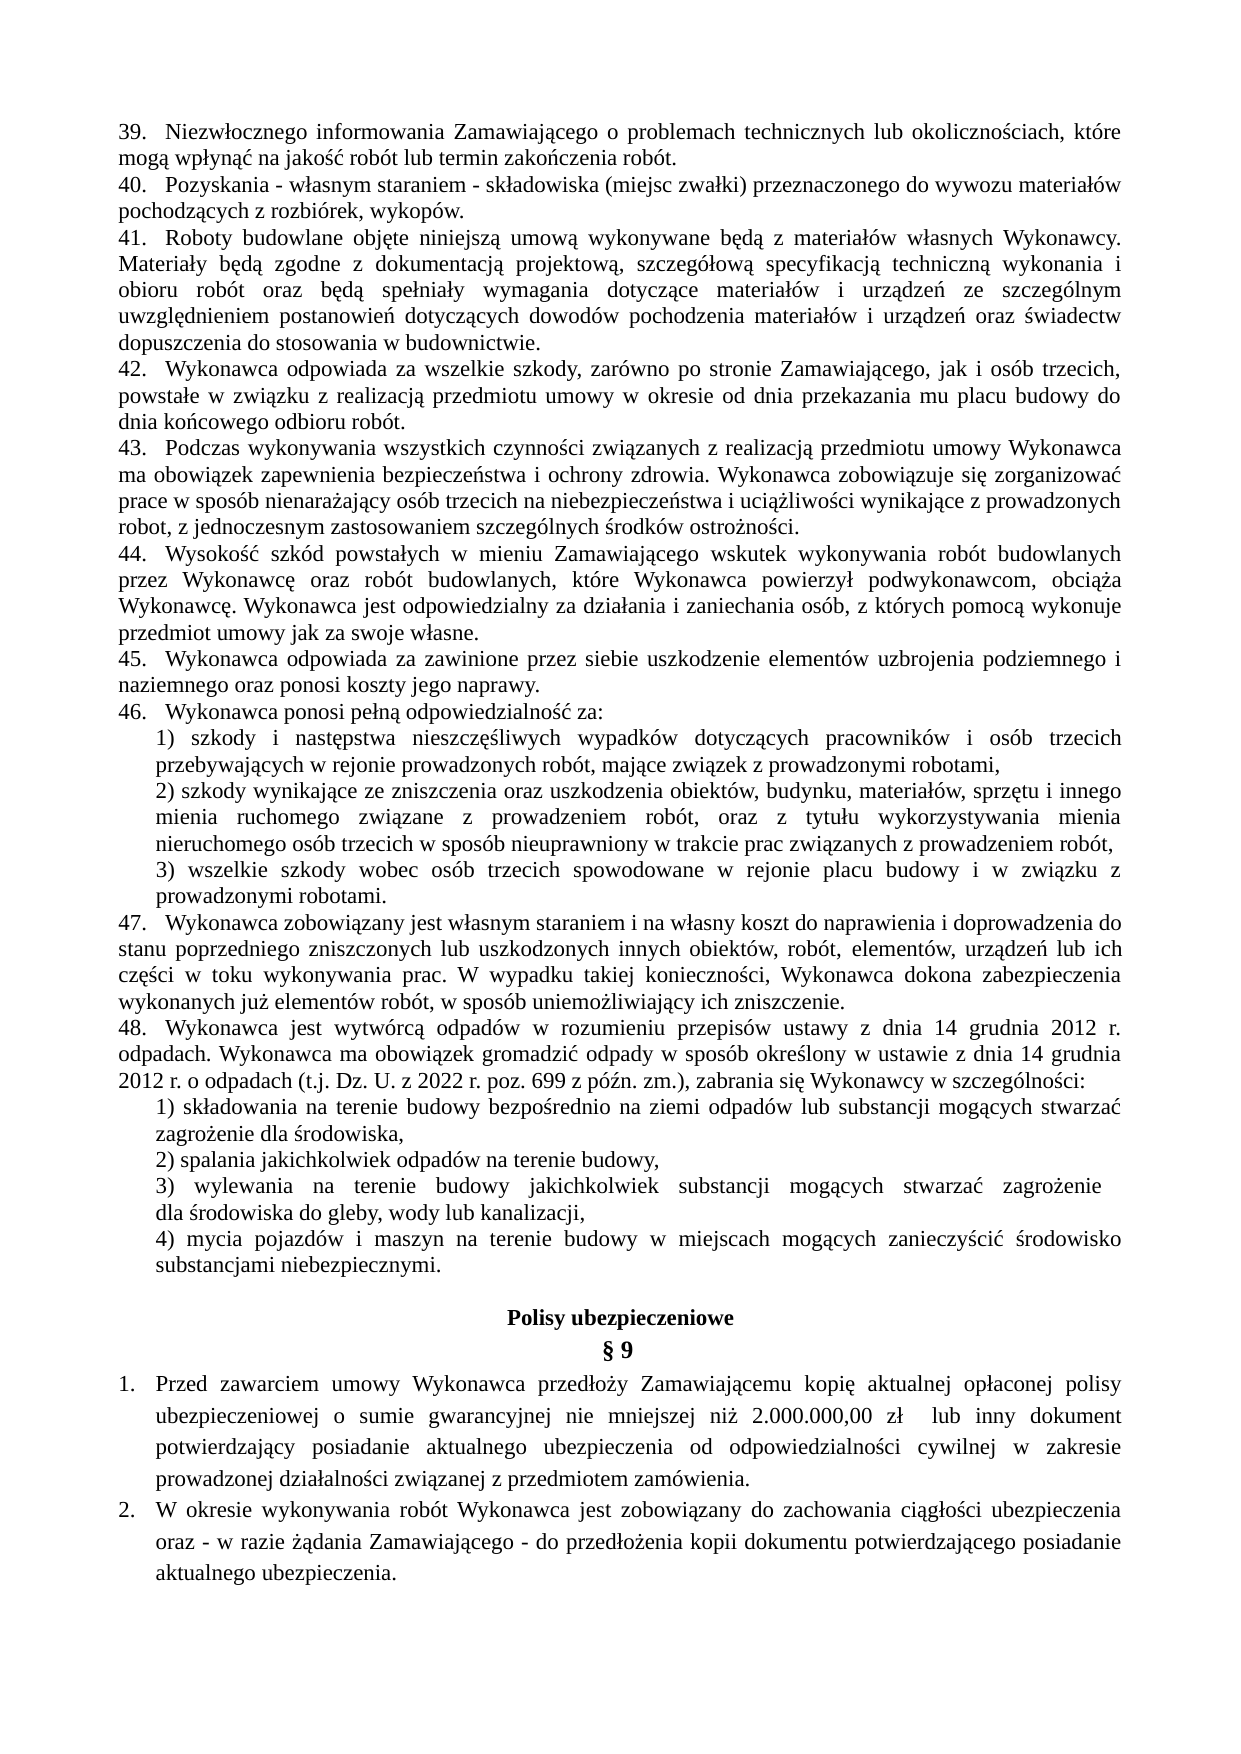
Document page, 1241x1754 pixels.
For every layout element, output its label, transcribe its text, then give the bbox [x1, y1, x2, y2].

list W okresie wykonywania robót Wykonawca jest zobowiązany do zachowania ciągłości ubezpieczenia oraz - w razie żądania Zamawiającego - do przedłożenia kopii dokumentu potwierdzającego posiadanie aktualnego ubezpieczenia. [118, 1496, 1123, 1586]
list Wykonawca zobowiązany jest własnym staraniem i na własny koszt do naprawienia i doprowadzenia do stanu poprzedniego zniszczonych lub uszkodzonych innych obiektów, robót, elementów, urządzeń lub ich części w toku wykonywania prac. W wypadku takiej konieczności, Wykonawca dokona zabezpieczenia wykonanych już elementów robót, w sposób uniemożliwiający ich zniszczenie. [118, 909, 1123, 1014]
list Przed zawarciem umowy Wykonawca przedłoży Zamawiającemu kopię aktualnej opłaconej polisy ubezpieczeniowej o sumie gwarancyjnej nie mniejszej niż 2.000.000,00 zł lub inny dokument potwierdzający posiadanie aktualnego ubezpieczenia od odpowiedzialności cywilnej w zakresie prowadzonej działalności związanej z przedmiotem zamówienia. [118, 1370, 1123, 1491]
list Podczas wykonywania wszystkich czynności związanych z realizacją przedmiotu umowy Wykonawca ma obowiązek zapewnienia bezpieczeństwa i ochrony zdrowia. Wykonawca zobowiązuje się zorganizować prace w sposób nienarażający osób trzecich na niebezpieczeństwa i uciążliwości wynikające z prowadzonych robot, z jednoczesnym zastosowaniem szczególnych środków ostrożności. [118, 434, 1123, 540]
list 2) spalania jakichkolwiek odpadów na terenie budowy, [155, 1146, 1123, 1172]
text § 9 [118, 1336, 1123, 1364]
list Wykonawca odpowiada za wszelkie szkody, zarówno po stronie Zamawiającego, jak i osób trzecich, powstałe w związku z realizacją przedmiotu umowy w okresie od dnia przekazania mu placu budowy do dnia końcowego odbioru robót. [118, 355, 1123, 434]
list Wykonawca odpowiada za zawinione przez siebie uszkodzenie elementów uzbrojenia podziemnego i naziemnego oraz ponosi koszty jego naprawy. [118, 645, 1123, 698]
list Wykonawca jest wytwórcą odpadów w rozumieniu przepisów ustawy z dnia 14 grudnia 2012 r. odpadach. Wykonawca ma obowiązek gromadzić odpady w sposób określony w ustawie z dnia 14 grudnia 2012 r. o odpadach (t.j. Dz. U. z 2022 r. poz. 699 z późn. zm.), zabrania się Wykonawcy w szczególności: [118, 1014, 1123, 1093]
list Wykonawca ponosi pełną odpowiedzialność za: [118, 698, 1123, 724]
list 1) szkody i następstwa nieszczęśliwych wypadków dotyczących pracowników i osób trzecich przebywających w rejonie prowadzonych robót, mające związek z prowadzonymi robotami, [155, 724, 1123, 777]
list 3) wszelkie szkody wobec osób trzecich spowodowane w rejonie placu budowy i w związku z prowadzonymi robotami. [156, 856, 1123, 909]
list Roboty budowlane objęte niniejszą umową wykonywane będą z materiałów własnych Wykonawcy. Materiały będą zgodne z dokumentacją projektową, szczegółową specyfikacją techniczną wykonania i obioru robót oraz będą spełniały wymagania dotyczące materiałów i urządzeń ze szczególnym uwzględnieniem postanowień dotyczących dowodów pochodzenia materiałów i urządzeń oraz świadectw dopuszczenia do stosowania w budownictwie. [118, 223, 1123, 355]
list 4) mycia pojazdów i maszyn na terenie budowy w miejscach mogących zanieczyścić środowisko substancjami niebezpiecznymi. [155, 1225, 1123, 1278]
list Wysokość szkód powstałych w mieniu Zamawiającego wskutek wykonywania robót budowlanych przez Wykonawcę oraz robót budowlanych, które Wykonawca powierzył podwykonawcom, obciąża Wykonawcę. Wykonawca jest odpowiedzialny za działania i zaniechania osób, z których pomocą wykonuje przedmiot umowy jak za swoje własne. [118, 540, 1123, 645]
list 3) wylewania na terenie budowy jakichkolwiek substancji mogących stwarzać zagrożenie dla środowiska do gleby, wody lub kanalizacji, [155, 1172, 1123, 1225]
list Niezwłocznego informowania Zamawiającego o problemach technicznych lub okolicznościach, które mogą wpłynąć na jakość robót lub termin zakończenia robót. [118, 118, 1123, 171]
list 1) składowania na terenie budowy bezpośrednio na ziemi odpadów lub substancji mogących stwarzać zagrożenie dla środowiska, [155, 1093, 1123, 1146]
text Polisy ubezpieczeniowe [118, 1304, 1123, 1330]
list 2) szkody wynikające ze zniszczenia oraz uszkodzenia obiektów, budynku, materiałów, sprzętu i innego mienia ruchomego związane z prowadzeniem robót, oraz z tytułu wykorzystywania mienia nieruchomego osób trzecich w sposób nieuprawniony w trakcie prac związanych z prowadzeniem robót, [155, 777, 1123, 856]
list Pozyskania - własnym staraniem - składowiska (miejsc zwałki) przeznaczonego do wywozu materiałów pochodzących z rozbiórek, wykopów. [118, 171, 1123, 223]
